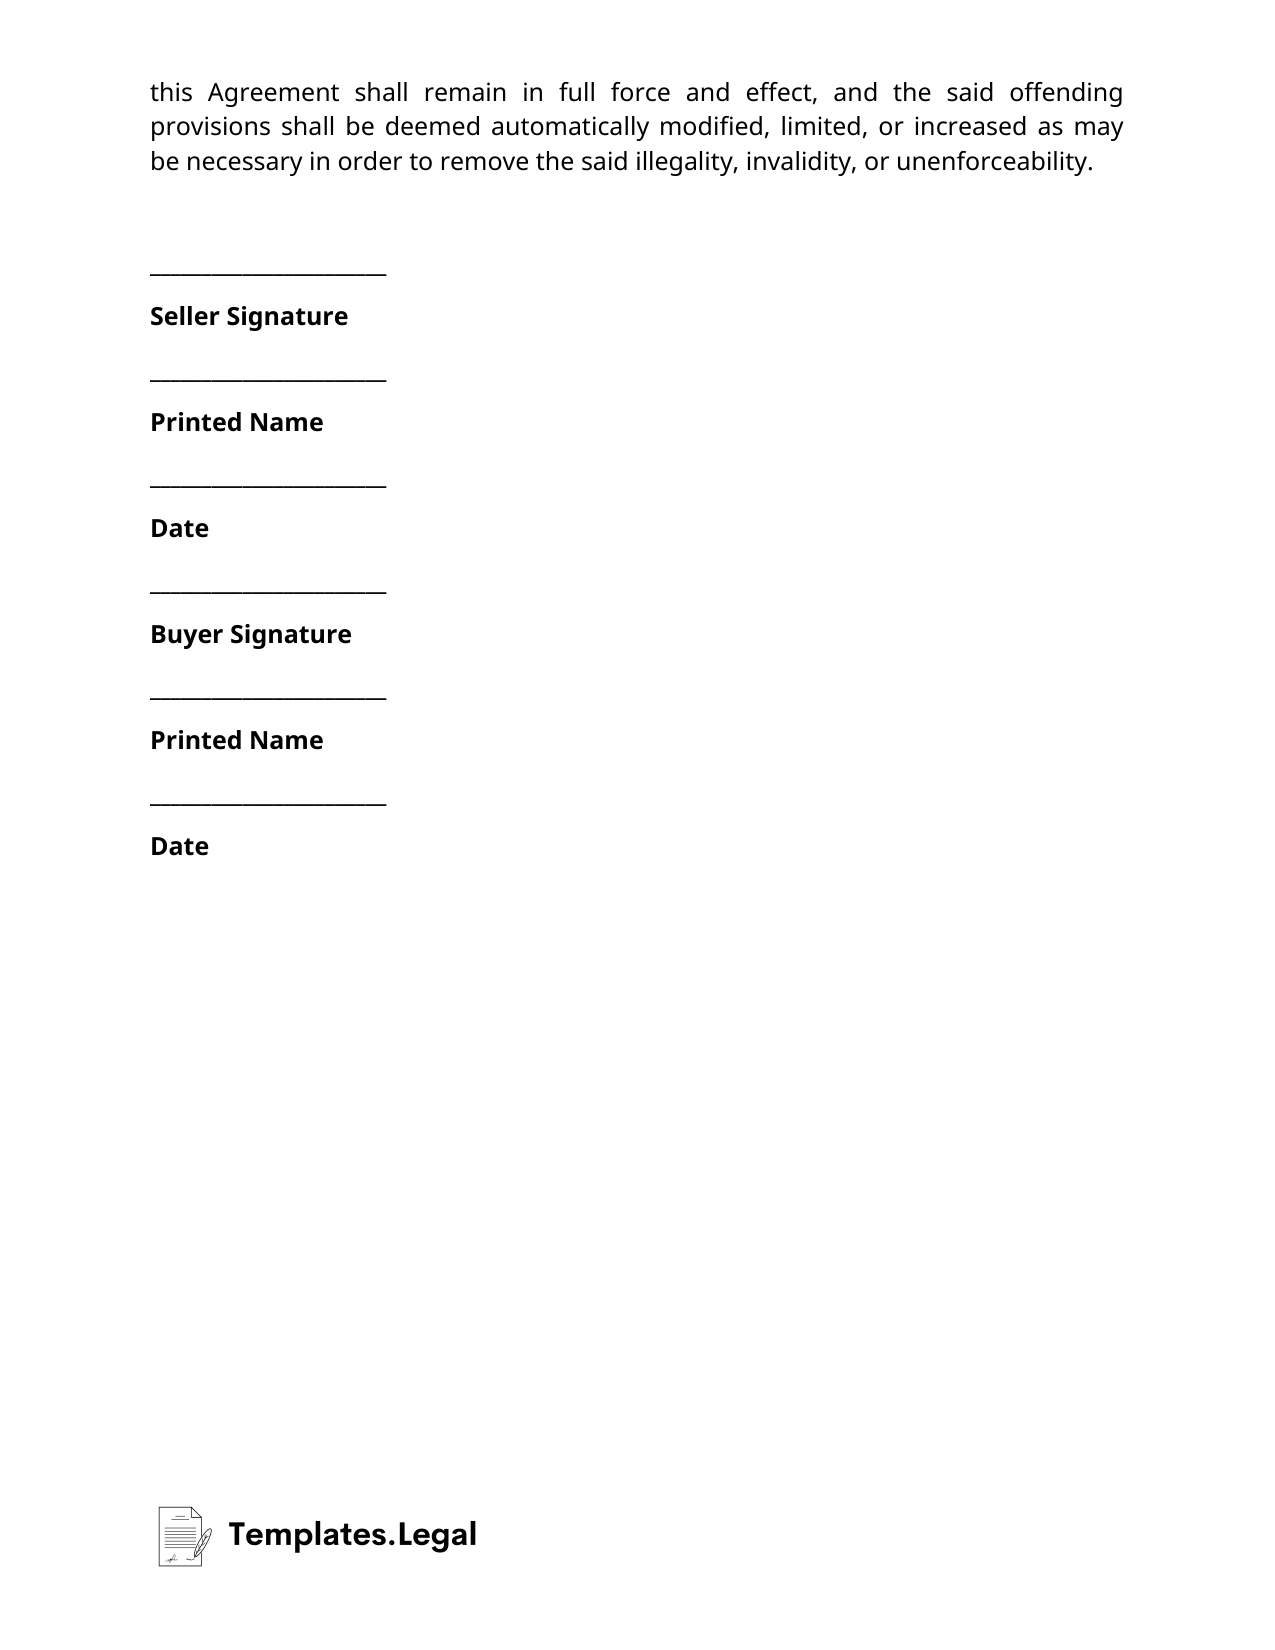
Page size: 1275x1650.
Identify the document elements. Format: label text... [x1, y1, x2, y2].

text Seller Signature [150, 298, 1125, 332]
text Buyer Signature [150, 616, 1125, 651]
text _______________________ [150, 351, 1125, 385]
text _______________________ [150, 245, 1125, 279]
text Printed Name [150, 404, 1125, 438]
text _______________________ [150, 563, 1125, 597]
text Date [150, 510, 1125, 544]
text _______________________ [150, 457, 1125, 491]
text this Agreement shall remain in full force and effect, and the said offending provisions shall be deemed automatically modified, limited, or increased as may be necessary in order to remove the said illegality, invalidity, or unenforceability. [150, 75, 1125, 177]
text _______________________ [150, 776, 1125, 809]
text Date [150, 828, 1125, 863]
text Printed Name [150, 722, 1125, 757]
text _______________________ [150, 669, 1125, 703]
